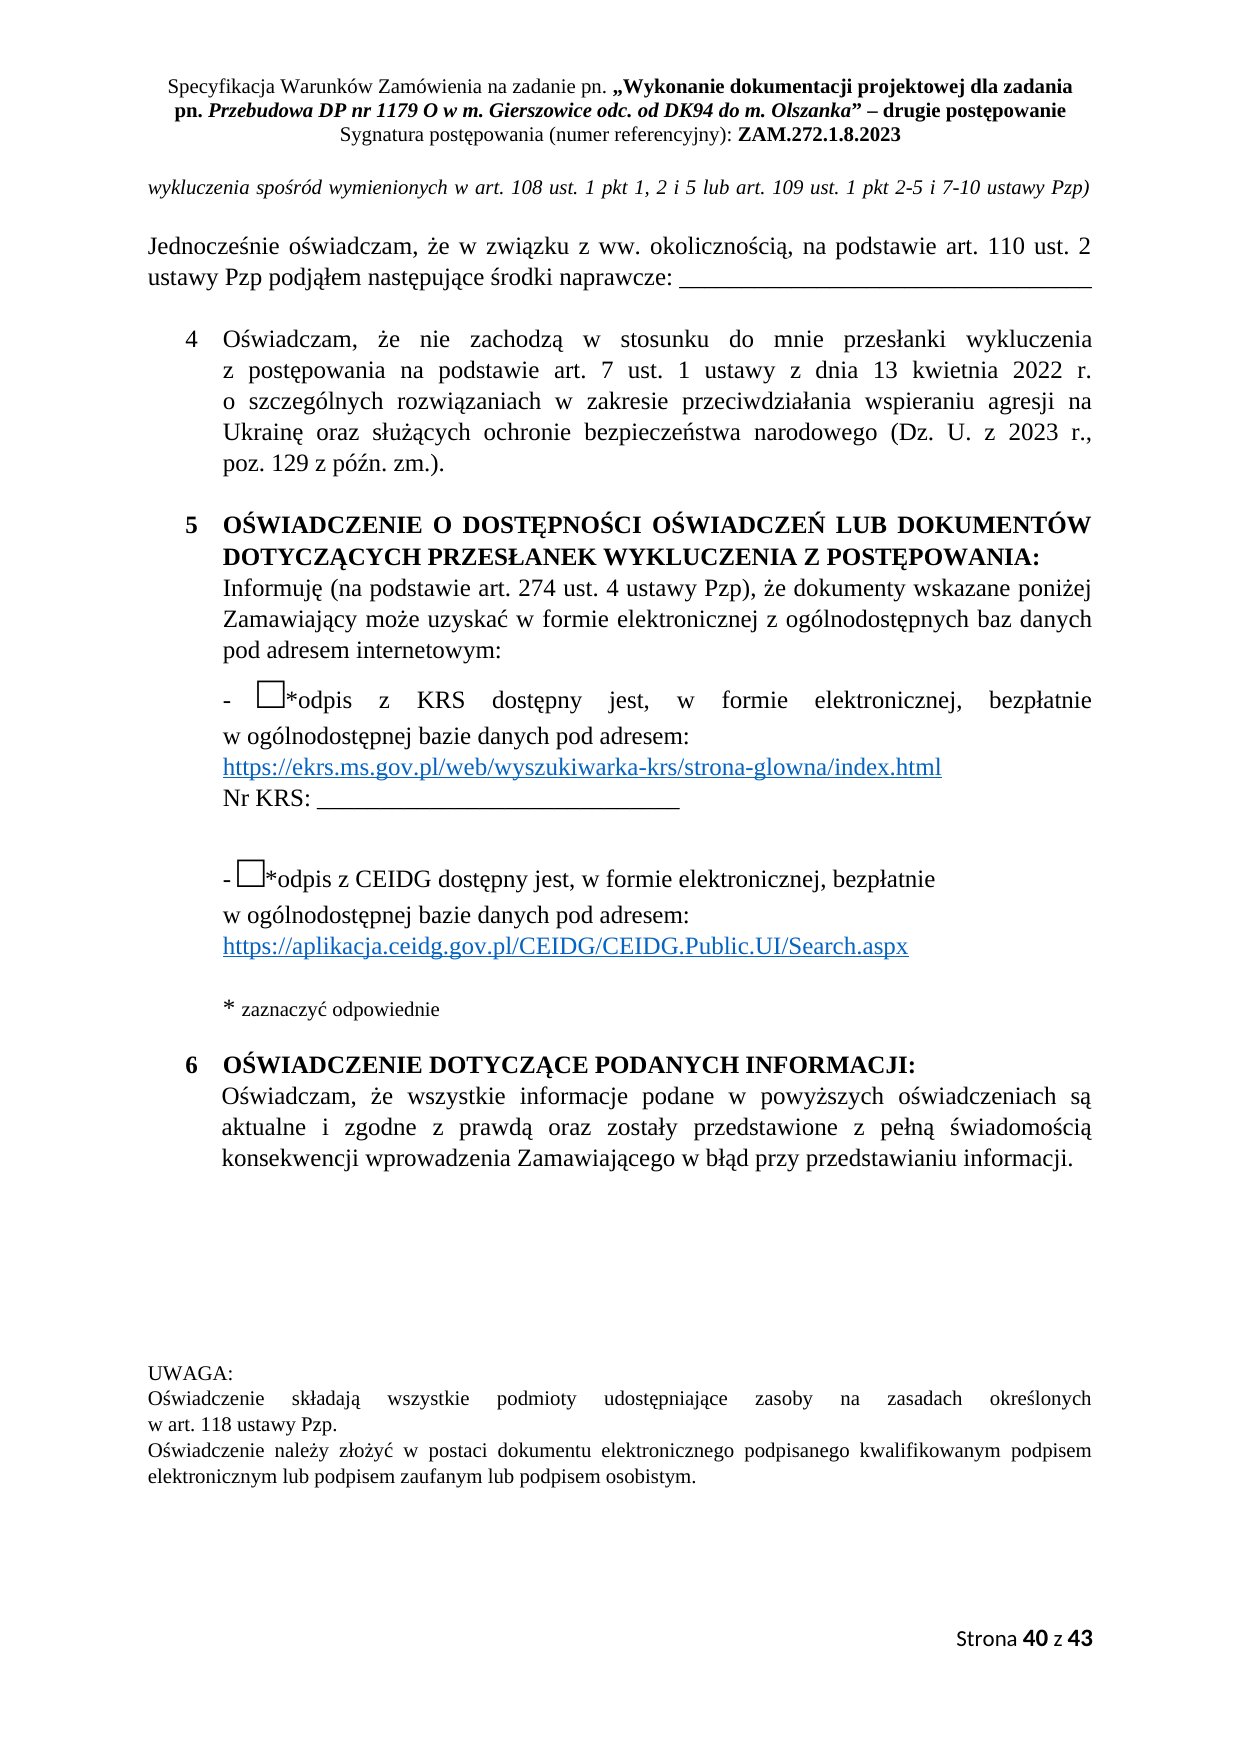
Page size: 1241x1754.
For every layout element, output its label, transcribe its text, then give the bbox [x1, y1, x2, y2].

list Nr KRS: _____________________________ [223, 783, 1093, 812]
list Jednocześnie oświadczam, że w związku z ww. okolicznością, na podstawie art. 110 ust. 2 ustawy Pzp podjąłem następujące środki naprawcze: _________________________________ [148, 231, 1093, 291]
list Oświadczenie należy złożyć w postaci dokumentu elektronicznego podpisanego kwalifikowanym podpisem elektronicznym lub podpisem zaufanym lub podpisem osobistym. [148, 1438, 1093, 1488]
list https://ekrs.ms.gov.pl/web/wyszukiwarka-krs/strona-glowna/index.html [223, 752, 1093, 781]
list OŚWIADCZENIE DOTYCZĄCE PODANYCH INFORMACJI: [185, 1050, 1093, 1079]
list Oświadczam, że wszystkie informacje podane w powyższych oświadczeniach są aktualne i zgodne z prawdą oraz zostały przedstawione z pełną świadomością konsekwencji wprowadzenia Zamawiającego w błąd przy przedstawianiu informacji. [221, 1081, 1093, 1172]
list * zaznaczyć odpowiednie [223, 993, 1093, 1022]
list Oświadczenie składają wszystkie podmioty udostępniające zasoby na zasadach określonych w art. 118 ustawy Pzp. [148, 1386, 1093, 1436]
list - □*odpis z CEIDG dostępny jest, w formie elektronicznej, bezpłatnie w ogólnodostępnej bazie danych pod adresem: https://aplikacja.ceidg.gov.pl/CEIDG/CEIDG.Public.UI/Search.aspx [223, 845, 1093, 960]
list Informuję (na podstawie art. 274 ust. 4 ustawy Pzp), że dokumenty wskazane poniżej Zamawiający może uzyskać w formie elektronicznej z ogólnodostępnych baz danych pod adresem internetowym: [223, 573, 1093, 663]
list wykluczenia spośród wymienionych w art. 108 ust. 1 pkt 1, 2 i 5 lub art. 109 ust. 1 pkt 2-5 i 7-10 ustawy Pzp) [148, 175, 1093, 229]
list UWAGA: [148, 1360, 1093, 1384]
list OŚWIADCZENIE O DOSTĘPNOŚCI OŚWIADCZEŃ LUB DOKUMENTÓW DOTYCZĄCYCH PRZESŁANEK WYKLUCZENIA Z POSTĘPOWANIA: [185, 511, 1093, 570]
list - □*odpis z KRS dostępny jest, w formie elektronicznej, bezpłatnie w ogólnodostępnej bazie danych pod adresem: [223, 666, 1093, 749]
list Oświadczam, że nie zachodzą w stosunku do mnie przesłanki wykluczenia z postępowania na podstawie art. 7 ust. 1 ustawy z dnia 13 kwietnia 2022 r. o szczególnych rozwiązaniach w zakresie przeciwdziałania wspieraniu agresji na Ukrainę oraz służących ochronie bezpieczeństwa narodowego (Dz. U. z 2023 r., poz. 129 z późn. zm.). [185, 324, 1093, 477]
